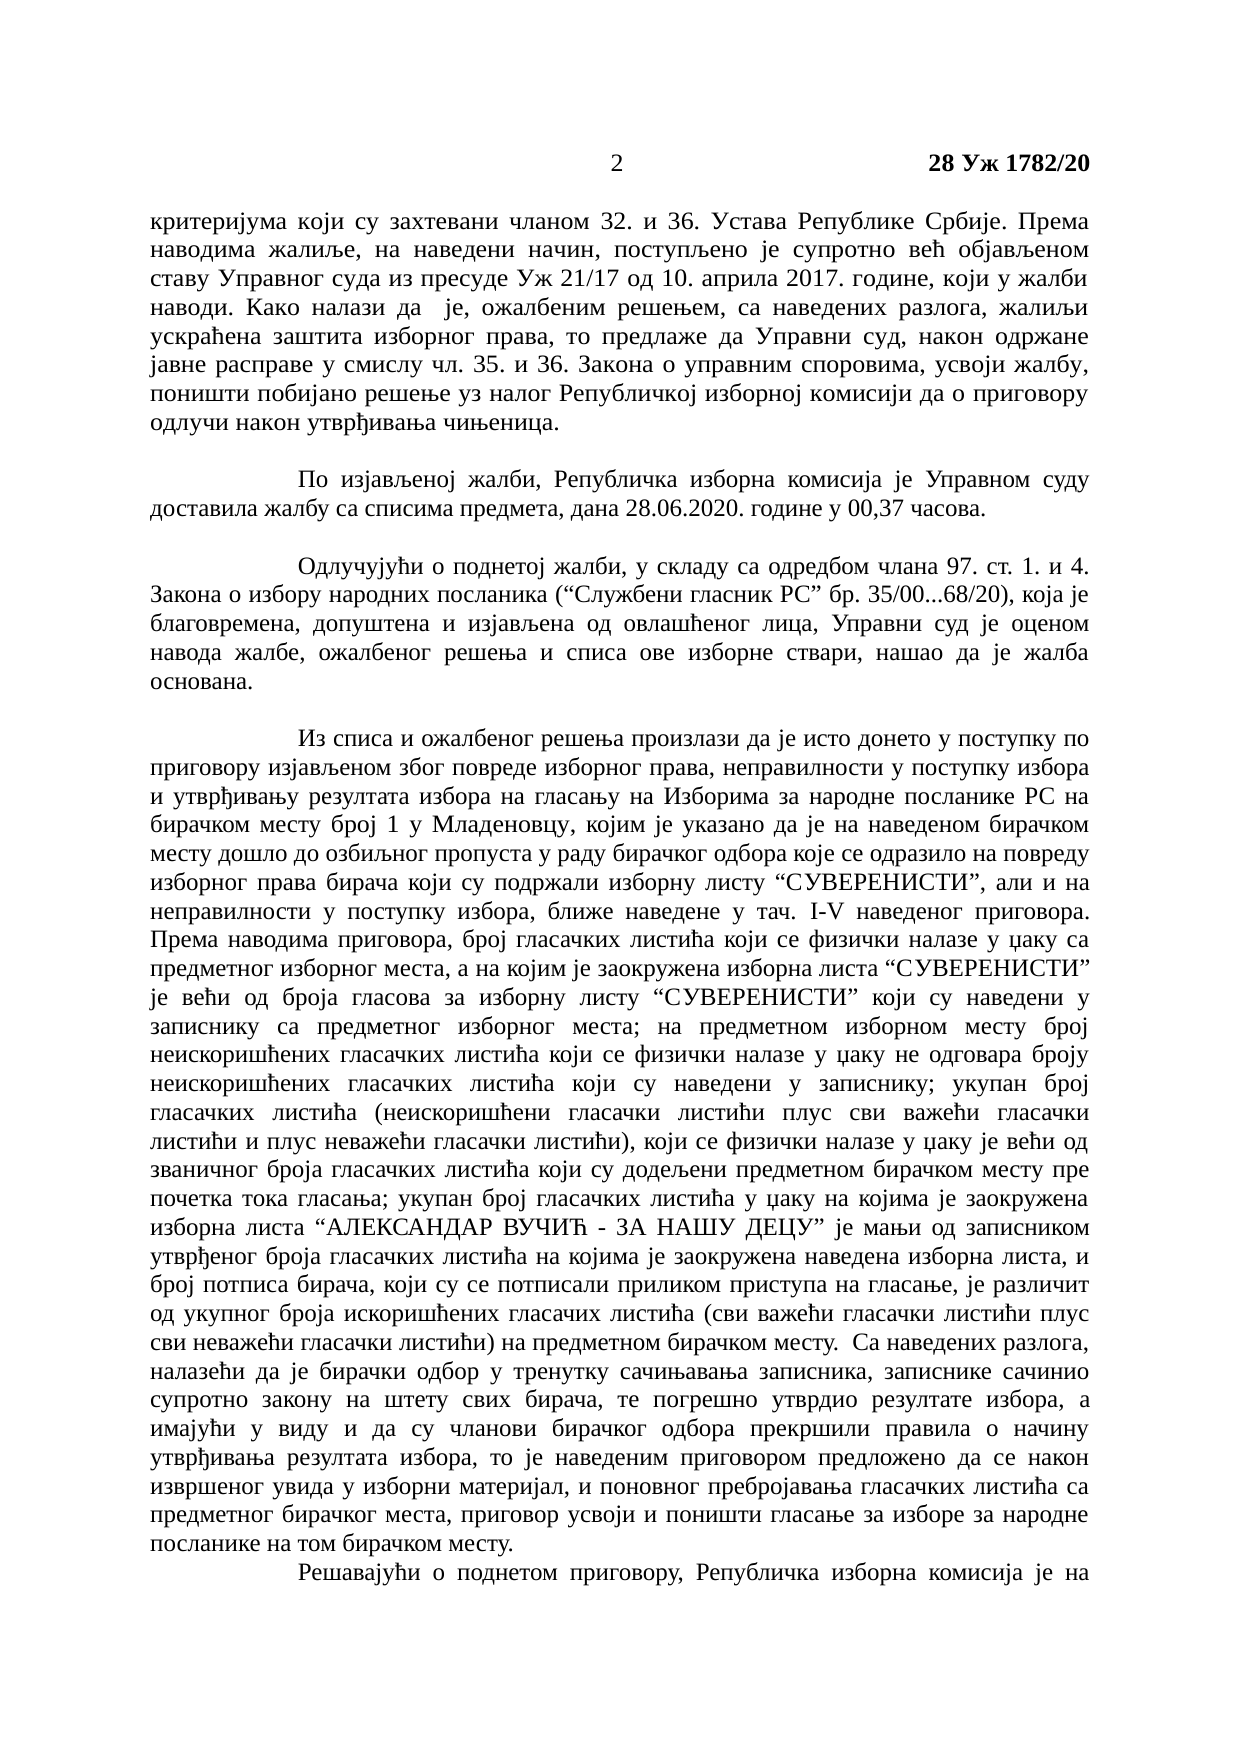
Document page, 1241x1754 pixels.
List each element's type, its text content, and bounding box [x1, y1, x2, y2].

text критеријума који су захтевани чланом 32. и 36. Устава Републике Србије. Према наводима жалиље, на наведени начин, поступљено је супротно већ објављеном ставу Управног суда из пресуде Уж 21/17 од 10. априла 2017. године, који у жалби наводи. Како налази да је, ожалбеним решењем, са наведених разлога, жалиљи ускраћена заштита изборног права, то предлаже да Управни суд, након одржане јавне расправе у смислу чл. 35. и 36. Закона о управним споровима, усвоји жалбу, поништи побијано решење уз налог Републичкој изборној комисији да о приговору одлучи након утврђивања чињеница. [150, 206, 1090, 436]
text Решавајући о поднетом приговору, Републичка изборна комисија је на [150, 1557, 1090, 1586]
text Одлучујући о поднетој жалби, у складу са одредбом члана 97. ст. 1. и 4. Закона о избору народних посланика (“Службени гласник РС” бр. 35/00...68/20), која је благовремена, допуштена и изјављена од овлашћеног лица, Управни суд је оценом навода жалбе, ожалбеног решења и списа ове изборне ствари, нашао да је жалба основана. [150, 551, 1090, 694]
text Из списа и ожалбеног решења произлази да је исто донето у поступку по приговору изјављеном због повреде изборног права, неправилности у поступку избора и утврђивању резултата избора на гласању на Изборима за народне посланике РС на бирачком месту број 1 у Младеновцу, којим је указано да је на наведеном бирачком месту дошло до озбиљног пропуста у раду бирачког одбора које се одразило на повреду изборног права бирача који су подржали изборну листу “СУВЕРЕНИСТИ”, али и на неправилности у поступку избора, ближе наведене у тач. I-V наведеног приговора. Према наводима приговора, број гласачких листића који се физички налазе у џаку са предметног изборног места, а на којим је заокружена изборна листа “СУВЕРЕНИСТИ” је већи од броја гласова за изборну листу “СУВЕРЕНИСТИ” који су наведени у записнику са предметног изборног места; на предметном изборном месту број неискоришћених гласачких листића који се физички налазе у џаку не одговара броју неискоришћених гласачких листића који су наведени у записнику; укупан број гласачких листића (неискоришћени гласачки листићи плус сви важећи гласачки листићи и плус неважећи гласачки листићи), који се физички налазе у џаку је већи од званичног броја гласачких листића који су додељени предметном бирачком месту пре почетка тока гласања; укупан број гласачких листића у џаку на којима је заокружена изборна листа “АЛЕКСАНДАР ВУЧИЋ - ЗА НАШУ ДЕЦУ” је мањи од записником утврђеног броја гласачких листића на којима је заокружена наведена изборна листа, и број потписа бирача, који су се потписали приликом приступа на гласање, је различит од укупног броја искоришћених гласачих листића (сви важећи гласачки листићи плус сви неважећи гласачки листићи) на предметном бирачком месту. Са наведених разлога, налазећи да је бирачки одбор у тренутку сачињавања записника, записнике сачинио супротно закону на штету свих бирача, те погрешно утврдио резултате избора, а имајући у виду и да су чланови бирачког одбора прекршили правила о начину утврђивања резултата избора, то је наведеним приговором предложено да се након извршеног увида у изборни материјал, и поновног пребројавања гласачких листића са предметног бирачког места, приговор усвоји и поништи гласање за изборе за народне посланике на том бирачком месту. [150, 723, 1090, 1557]
text По изјављеној жалби, Републичка изборна комисија је Управном суду доставила жалбу са списима предмета, дана 28.06.2020. године у 00,37 часова. [150, 464, 1090, 522]
